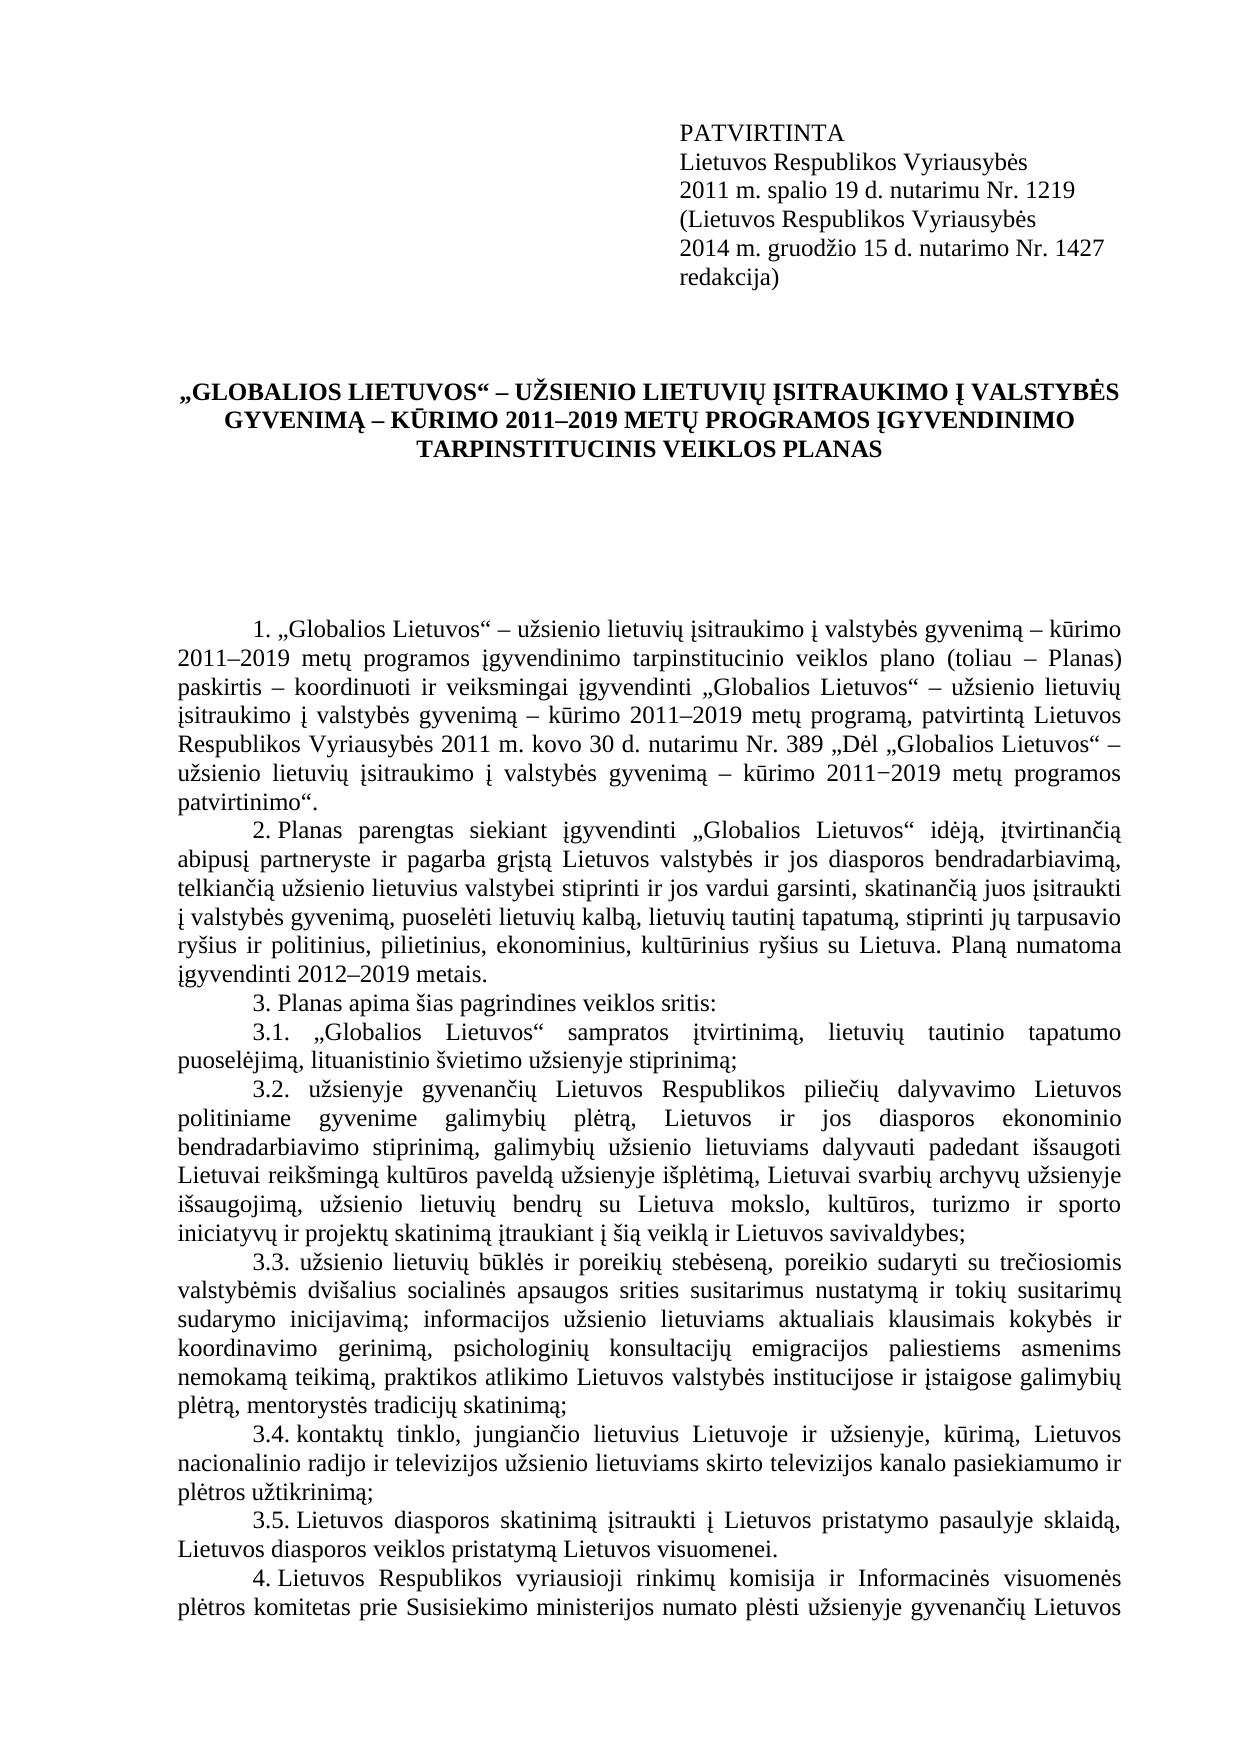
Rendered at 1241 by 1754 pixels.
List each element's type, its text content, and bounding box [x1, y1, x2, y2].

text 3.2. užsienyje gyvenančių Lietuvos Respublikos piliečių dalyvavimo Lietuvos politiniame gyvenime galimybių plėtrą, Lietuvos ir jos diasporos ekonominio bendradarbiavimo stiprinimą, galimybių užsienio lietuviams dalyvauti padedant išsaugoti Lietuvai reikšmingą kultūros paveldą užsienyje išplėtimą, Lietuvai svarbių archyvų užsienyje išsaugojimą, užsienio lietuvių bendrų su Lietuva mokslo, kultūros, turizmo ir sporto iniciatyvų ir projektų skatinimą įtraukiant į šią veiklą ir Lietuvos savivaldybes; [177, 1074, 1122, 1247]
text 4. Lietuvos Respublikos vyriausioji rinkimų komisija ir Informacinės visuomenės plėtros komitetas prie Susisiekimo ministerijos numato plėsti užsienyje gyvenančių Lietuvos [177, 1563, 1122, 1620]
text 2. Planas parengtas siekiant įgyvendinti „Globalios Lietuvos“ idėją, įtvirtinančią abipusį partneryste ir pagarba grįstą Lietuvos valstybės ir jos diasporos bendradarbiavimą, telkiančią užsienio lietuvius valstybei stiprinti ir jos vardui garsinti, skatinančią juos įsitraukti į valstybės gyvenimą, puoselėti lietuvių kalbą, lietuvių tautinį tapatumą, stiprinti jų tarpusavio ryšius ir politinius, pilietinius, ekonominius, kultūrinius ryšius su Lietuva. Planą numatoma įgyvendinti 2012–2019 metais. [177, 815, 1122, 988]
text „GLOBALIOS LIETUVOS“ – UŽSIENIO LIETUVIŲ ĮSITRAUKIMO Į VALSTYBĖS GYVENIMĄ – KŪRIMO 2011–2019 METŲ PROGRAMOS ĮGYVENDINIMO TARPINSTITUCINIS VEIKLOS PLANAS [177, 377, 1122, 463]
text 1. „Globalios Lietuvos“ – užsienio lietuvių įsitraukimo į valstybės gyvenimą – kūrimo 2011–2019 metų programos įgyvendinimo tarpinstitucinio veiklos plano (toliau – Planas) paskirtis – koordinuoti ir veiksmingai įgyvendinti „Globalios Lietuvos“ – užsienio lietuvių įsitraukimo į valstybės gyvenimą – kūrimo 2011–2019 metų programą, patvirtintą Lietuvos Respublikos Vyriausybės 2011 m. kovo 30 d. nutarimu Nr. 389 „Dėl „Globalios Lietuvos“ – užsienio lietuvių įsitraukimo į valstybės gyvenimą – kūrimo 2011−2019 metų programos patvirtinimo“. [177, 614, 1122, 815]
text 3.1. „Globalios Lietuvos“ sampratos įtvirtinimą, lietuvių tautinio tapatumo puoselėjimą, lituanistinio švietimo užsienyje stiprinimą; [177, 1017, 1122, 1074]
text 3. Planas apima šias pagrindines veiklos sritis: [177, 988, 1122, 1017]
text 3.4. kontaktų tinklo, jungiančio lietuvius Lietuvoje ir užsienyje, kūrimą, Lietuvos nacionalinio radijo ir televizijos užsienio lietuviams skirto televizijos kanalo pasiekiamumo ir plėtros užtikrinimą; [177, 1419, 1122, 1505]
text 3.5. Lietuvos diasporos skatinimą įsitraukti į Lietuvos pristatymo pasaulyje sklaidą, Lietuvos diasporos veiklos pristatymą Lietuvos visuomenei. [177, 1505, 1122, 1563]
text PATVIRTINTA Lietuvos Respublikos Vyriausybės 2011 m. spalio 19 d. nutarimu Nr. 1219 (Lietuvos Respublikos Vyriausybės 2014 m. gruodžio 15 d. nutarimo Nr. 1427 redakcija) [679, 118, 1122, 291]
text 3.3. užsienio lietuvių būklės ir poreikių stebėseną, poreikio sudaryti su trečiosiomis valstybėmis dvišalius socialinės apsaugos srities susitarimus nustatymą ir tokių susitarimų sudarymo inicijavimą; informacijos užsienio lietuviams aktualiais klausimais kokybės ir koordinavimo gerinimą, psichologinių konsultacijų emigracijos paliestiems asmenims nemokamą teikimą, praktikos atlikimo Lietuvos valstybės institucijose ir įstaigose galimybių plėtrą, mentorystės tradicijų skatinimą; [177, 1247, 1122, 1419]
